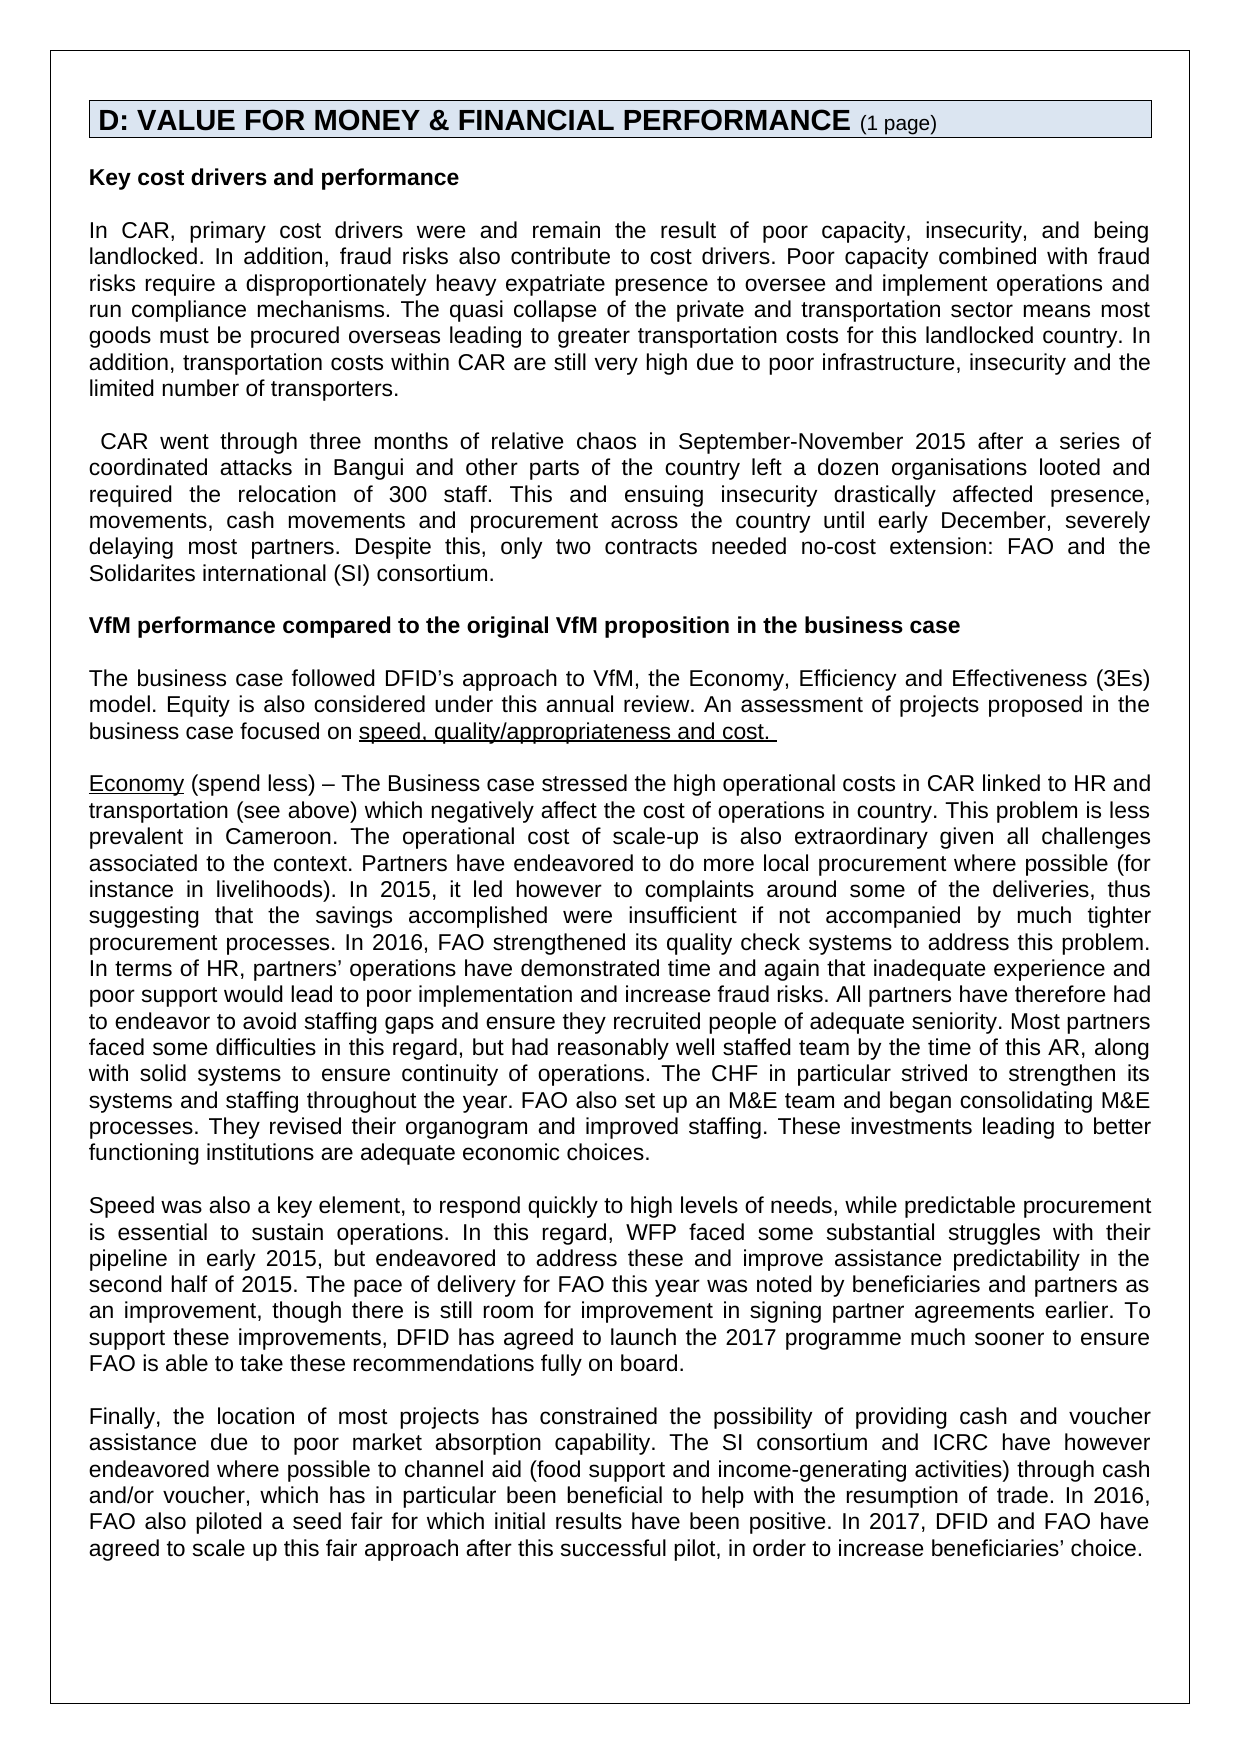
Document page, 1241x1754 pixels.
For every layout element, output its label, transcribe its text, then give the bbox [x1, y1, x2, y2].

text Speed was also a key element, to respond quickly to high levels of needs, while predictable procurement is essential to sustain operations. In this regard, WFP faced some substantial struggles with their pipeline in early 2015, but endeavored to address these and improve assistance predictability in the second half of 2015. The pace of delivery for FAO this year was noted by beneficiaries and partners as an improvement, though there is still room for improvement in signing partner agreements earlier. To support these improvements, DFID has agreed to launch the 2017 programme much sooner to ensure FAO is able to take these recommendations fully on board. [89, 1192, 1152, 1377]
text In CAR, primary cost drivers were and remain the result of poor capacity, insecurity, and being landlocked. In addition, fraud risks also contribute to cost drivers. Poor capacity combined with fraud risks require a disproportionately heavy expatriate presence to oversee and implement operations and run compliance mechanisms. The quasi collapse of the private and transportation sector means most goods must be procured overseas leading to greater transportation costs for this landlocked country. In addition, transportation costs within CAR are still very high due to poor infrastructure, insecurity and the limited number of transporters. [89, 217, 1152, 401]
text The business case followed DFID’s approach to VfM, the Economy, Efficiency and Effectiveness (3Es) model. Equity is also considered under this annual review. An assessment of projects proposed in the business case focused on speed, quality/appropriateness and cost. [89, 665, 1152, 744]
text VfM performance compared to the original VfM proposition in the business case [89, 612, 1152, 639]
subtitle D: VALUE FOR MONEY & FINANCIAL PERFORMANCE (1 page) [90, 101, 1151, 137]
text Finally, the location of most projects has constrained the possibility of providing cash and voucher assistance due to poor market absorption capability. The SI consortium and ICRC have however endeavored where possible to channel aid (food support and income-generating activities) through cash and/or voucher, which has in particular been beneficial to help with the resumption of trade. In 2016, FAO also piloted a seed fair for which initial results have been positive. In 2017, DFID and FAO have agreed to scale up this fair approach after this successful pilot, in order to increase beneficiaries’ choice. [89, 1403, 1152, 1561]
text Key cost drivers and performance [89, 164, 1152, 191]
text Economy (spend less) – The Business case stressed the high operational costs in CAR linked to HR and transportation (see above) which negatively affect the cost of operations in country. This problem is less prevalent in Cameroon. The operational cost of scale-up is also extraordinary given all challenges associated to the context. Partners have endeavored to do more local procurement where possible (for instance in livelihoods). In 2015, it led however to complaints around some of the deliveries, thus suggesting that the savings accomplished were insufficient if not accompanied by much tighter procurement processes. In 2016, FAO strengthened its quality check systems to address this problem. In terms of HR, partners’ operations have demonstrated time and again that inadequate experience and poor support would lead to poor implementation and increase fraud risks. All partners have therefore had to endeavor to avoid staffing gaps and ensure they recruited people of adequate seniority. Most partners faced some difficulties in this regard, but had reasonably well staffed team by the time of this AR, along with solid systems to ensure continuity of operations. The CHF in particular strived to strengthen its systems and staffing throughout the year. FAO also set up an M&E team and began consolidating M&E processes. They revised their organogram and improved staffing. These investments leading to better functioning institutions are adequate economic choices. [89, 770, 1152, 1166]
text CAR went through three months of relative chaos in September-November 2015 after a series of coordinated attacks in Bangui and other parts of the country left a dozen organisations looted and required the relocation of 300 staff. This and ensuing insecurity drastically affected presence, movements, cash movements and procurement across the country until early December, severely delaying most partners. Despite this, only two contracts needed no-cost extension: FAO and the Solidarites international (SI) consortium. [89, 428, 1152, 586]
